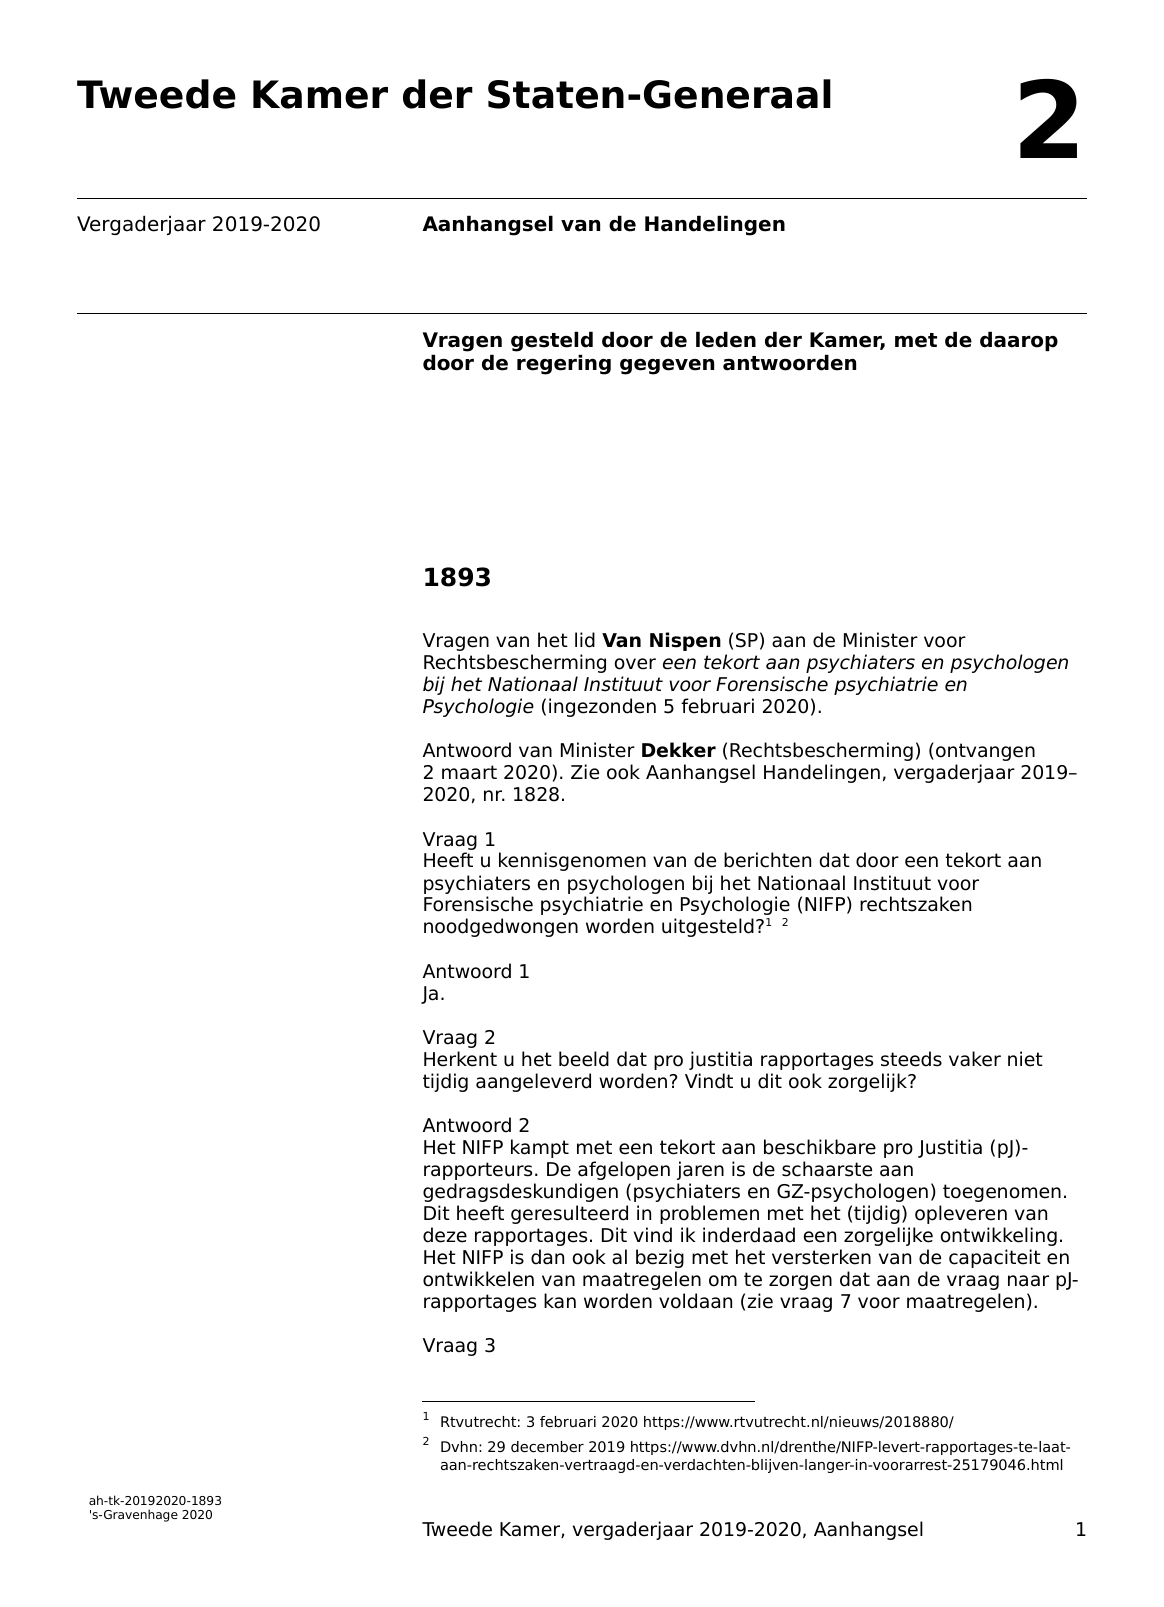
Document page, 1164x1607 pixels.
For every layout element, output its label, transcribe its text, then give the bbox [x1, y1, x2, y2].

table_cell Aanhangsel van de Handelingen [422, 199, 1087, 313]
text Antwoord van Minister Dekker (Rechtsbescherming) (ontvangen 2 maart 2020). Zie ook Aanhangsel Handelingen, vergaderjaar 2019–2020, nr. 1828. [422, 740, 1087, 806]
text 's-Gravenhage 2020 [88, 1508, 323, 1522]
table_cell [77, 314, 422, 375]
text Ja. [422, 982, 1087, 1004]
table_header 2 [886, 59, 1087, 198]
table_cell Vergaderjaar 2019-2020 [77, 199, 422, 313]
text Rtvutrecht: 3 februari 2020 https://www.rtvutrecht.nl/nieuws/2018880/ [422, 1410, 1087, 1432]
text Heeft u kennisgenomen van de berichten dat door een tekort aan psychiaters en psychologen bij het Nationaal Instituut voor Forensische psychiatrie en Psychologie (NIFP) rechtszaken noodgedwongen worden uitgesteld? [422, 850, 1087, 938]
text ah-tk-20192020-1893 [88, 1494, 323, 1508]
text Dvhn: 29 december 2019 https://www.dvhn.nl/drenthe/NIFP-levert-rapportages-te-laat-aan-rechtszaken-vertraagd-en-verdachten-blijven-langer-in-voorarrest-25179046.html [422, 1435, 1087, 1474]
text Het NIFP kampt met een tekort aan beschikbare pro Justitia (pJ)-rapporteurs. De afgelopen jaren is de schaarste aan gedragsdeskundigen (psychiaters en GZ-psychologen) toegenomen. Dit heeft geresulteerd in problemen met het (tijdig) opleveren van deze rapportages. Dit vind ik inderdaad een zorgelijke ontwikkeling. Het NIFP is dan ook al bezig met het versterken van de capaciteit en ontwikkelen van maatregelen om te zorgen dat aan de vraag naar pJ-rapportages kan worden voldaan (zie vraag 7 voor maatregelen). [422, 1137, 1087, 1313]
table_header Tweede Kamer der Staten-Generaal [77, 59, 886, 198]
table_cell Vragen gesteld door de leden der Kamer, met de daarop door de regering gegeven antwoorden [422, 314, 1087, 375]
text 1893 [422, 563, 1087, 592]
text Vragen van het lid Van Nispen (SP) aan de Minister voor Rechtsbescherming over een tekort aan psychiaters en psychologen bij het Nationaal Instituut voor Forensische psychiatrie en Psychologie (ingezonden 5 februari 2020). [422, 630, 1087, 718]
text Vraag 2 [422, 1027, 1087, 1049]
text Antwoord 2 [422, 1115, 1087, 1137]
text Antwoord 1 [422, 961, 1087, 982]
text Herkent u het beeld dat pro justitia rapportages steeds vaker niet tijdig aangeleverd worden? Vindt u dit ook zorgelijk? [422, 1049, 1087, 1093]
text Vraag 1 [422, 828, 1087, 850]
text Vraag 3 [422, 1335, 1087, 1357]
